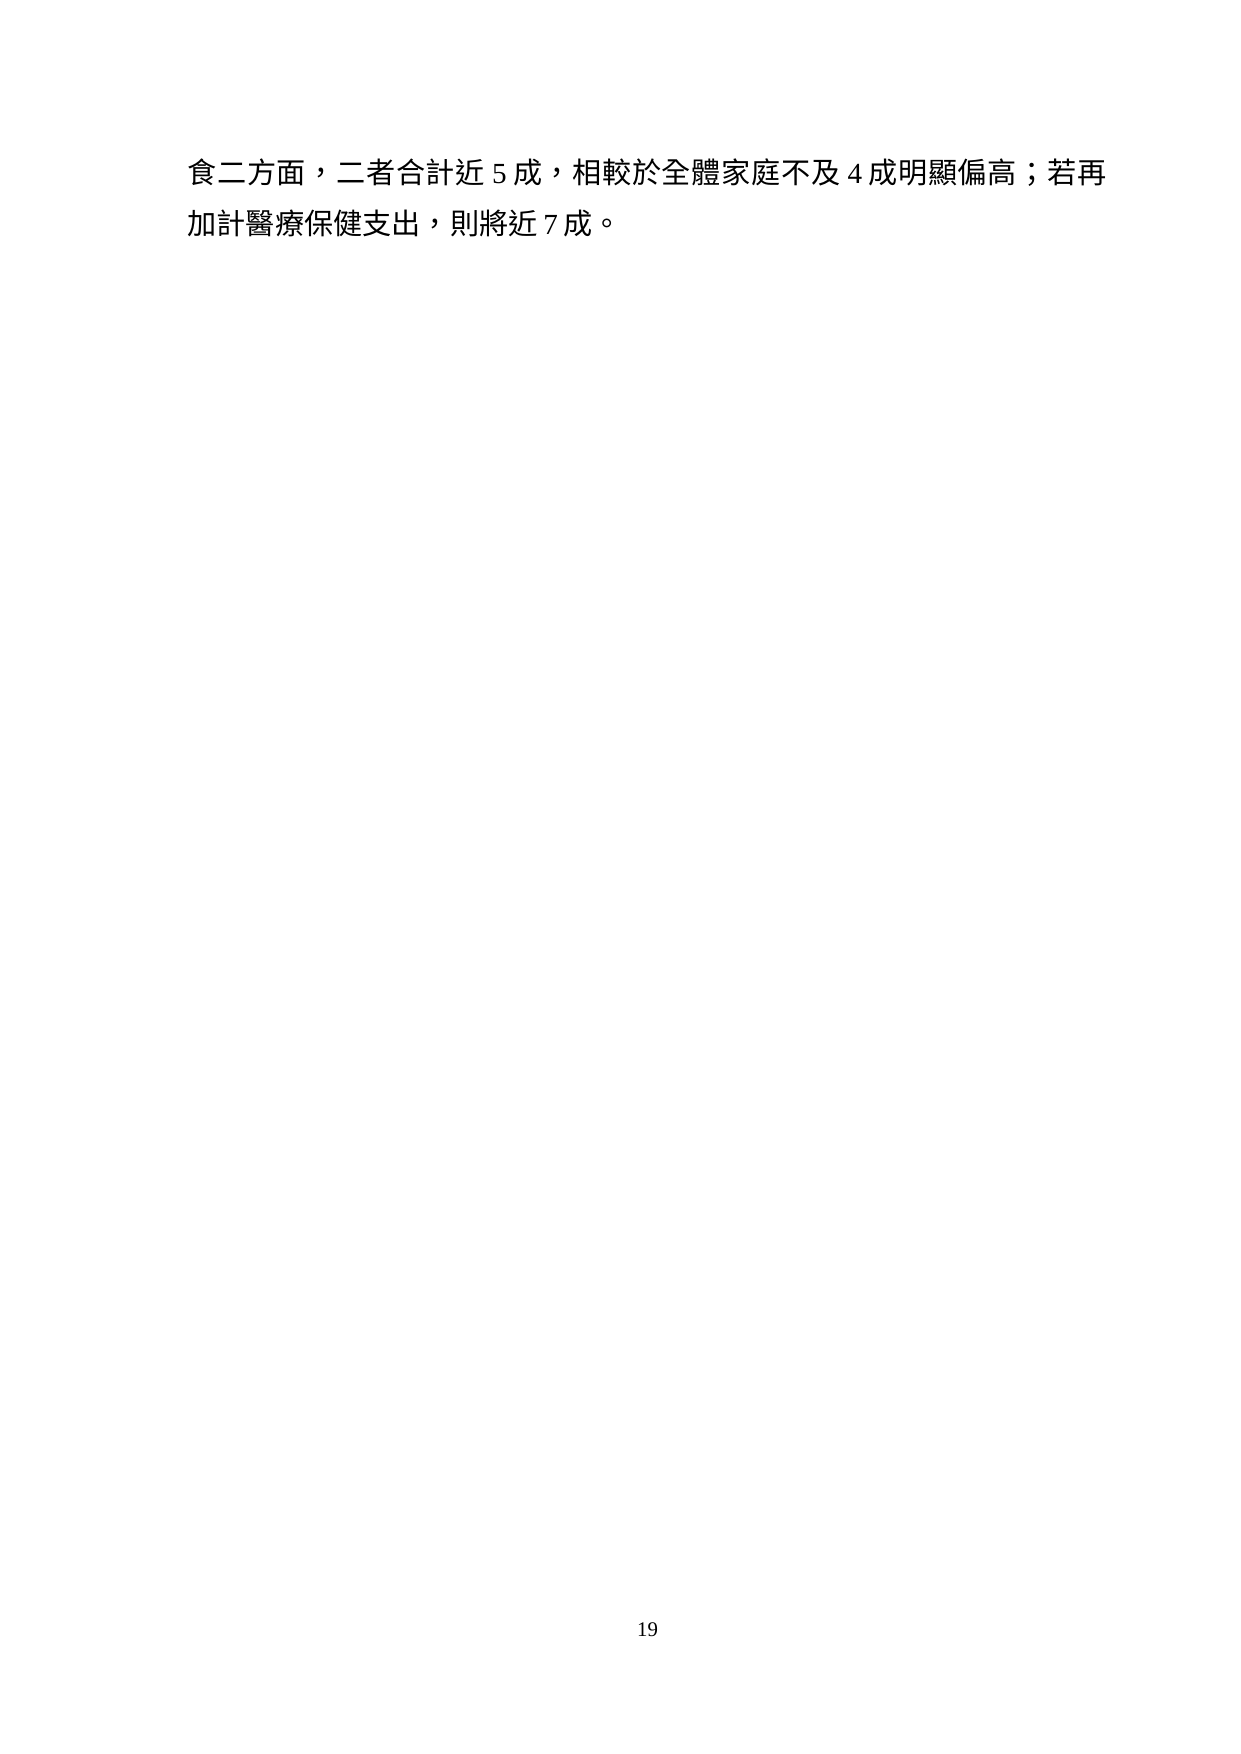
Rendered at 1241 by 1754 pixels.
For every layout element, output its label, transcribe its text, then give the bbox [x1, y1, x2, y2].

text 食二方面，二者合計近5成，相較於全體家庭不及4成明顯偏高；若再加計醫療保健支出，則將近7成。 [187, 150, 1107, 243]
